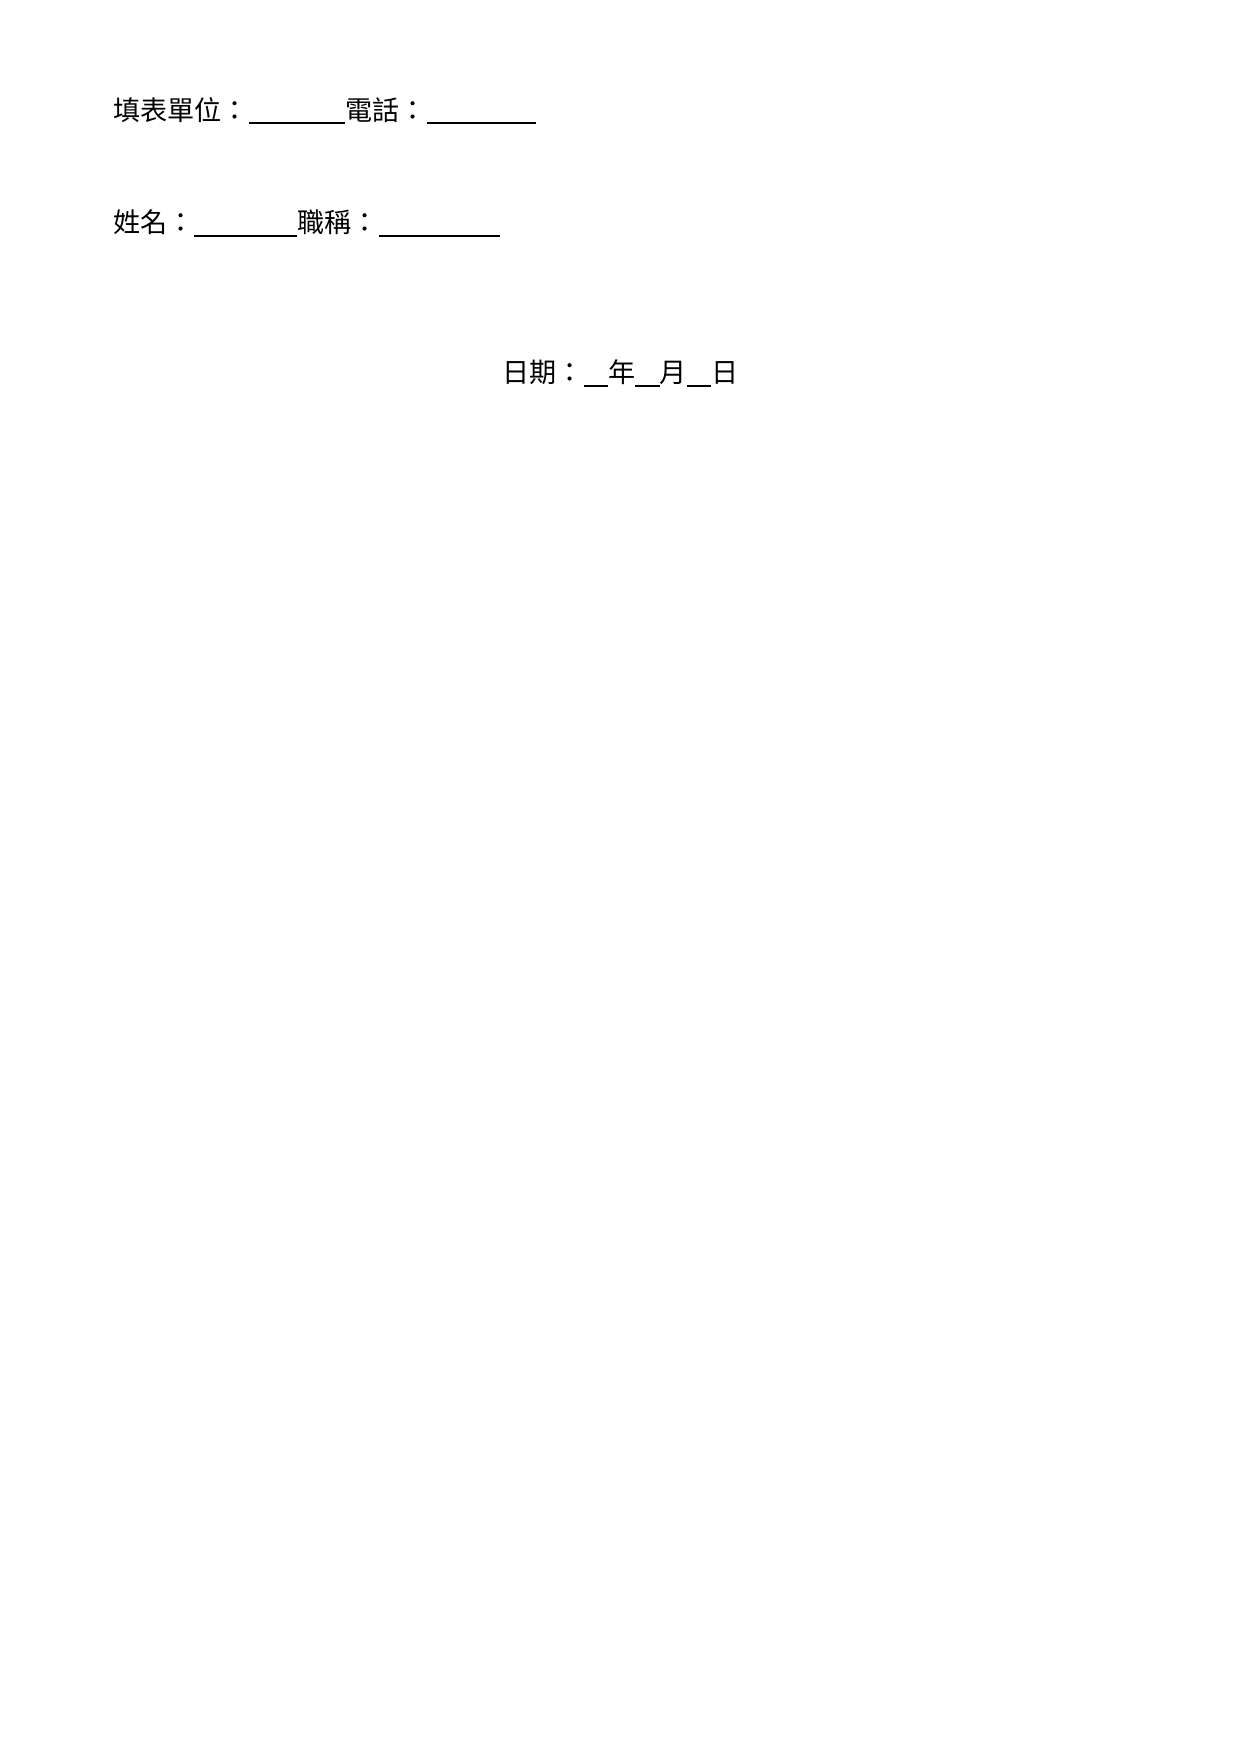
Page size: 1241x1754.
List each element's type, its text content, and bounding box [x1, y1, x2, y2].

text 日期： 年 月 日 [113, 333, 1127, 408]
text 填表單位： 電話： [113, 71, 1127, 146]
text 姓名： 職稱： [113, 183, 1127, 258]
